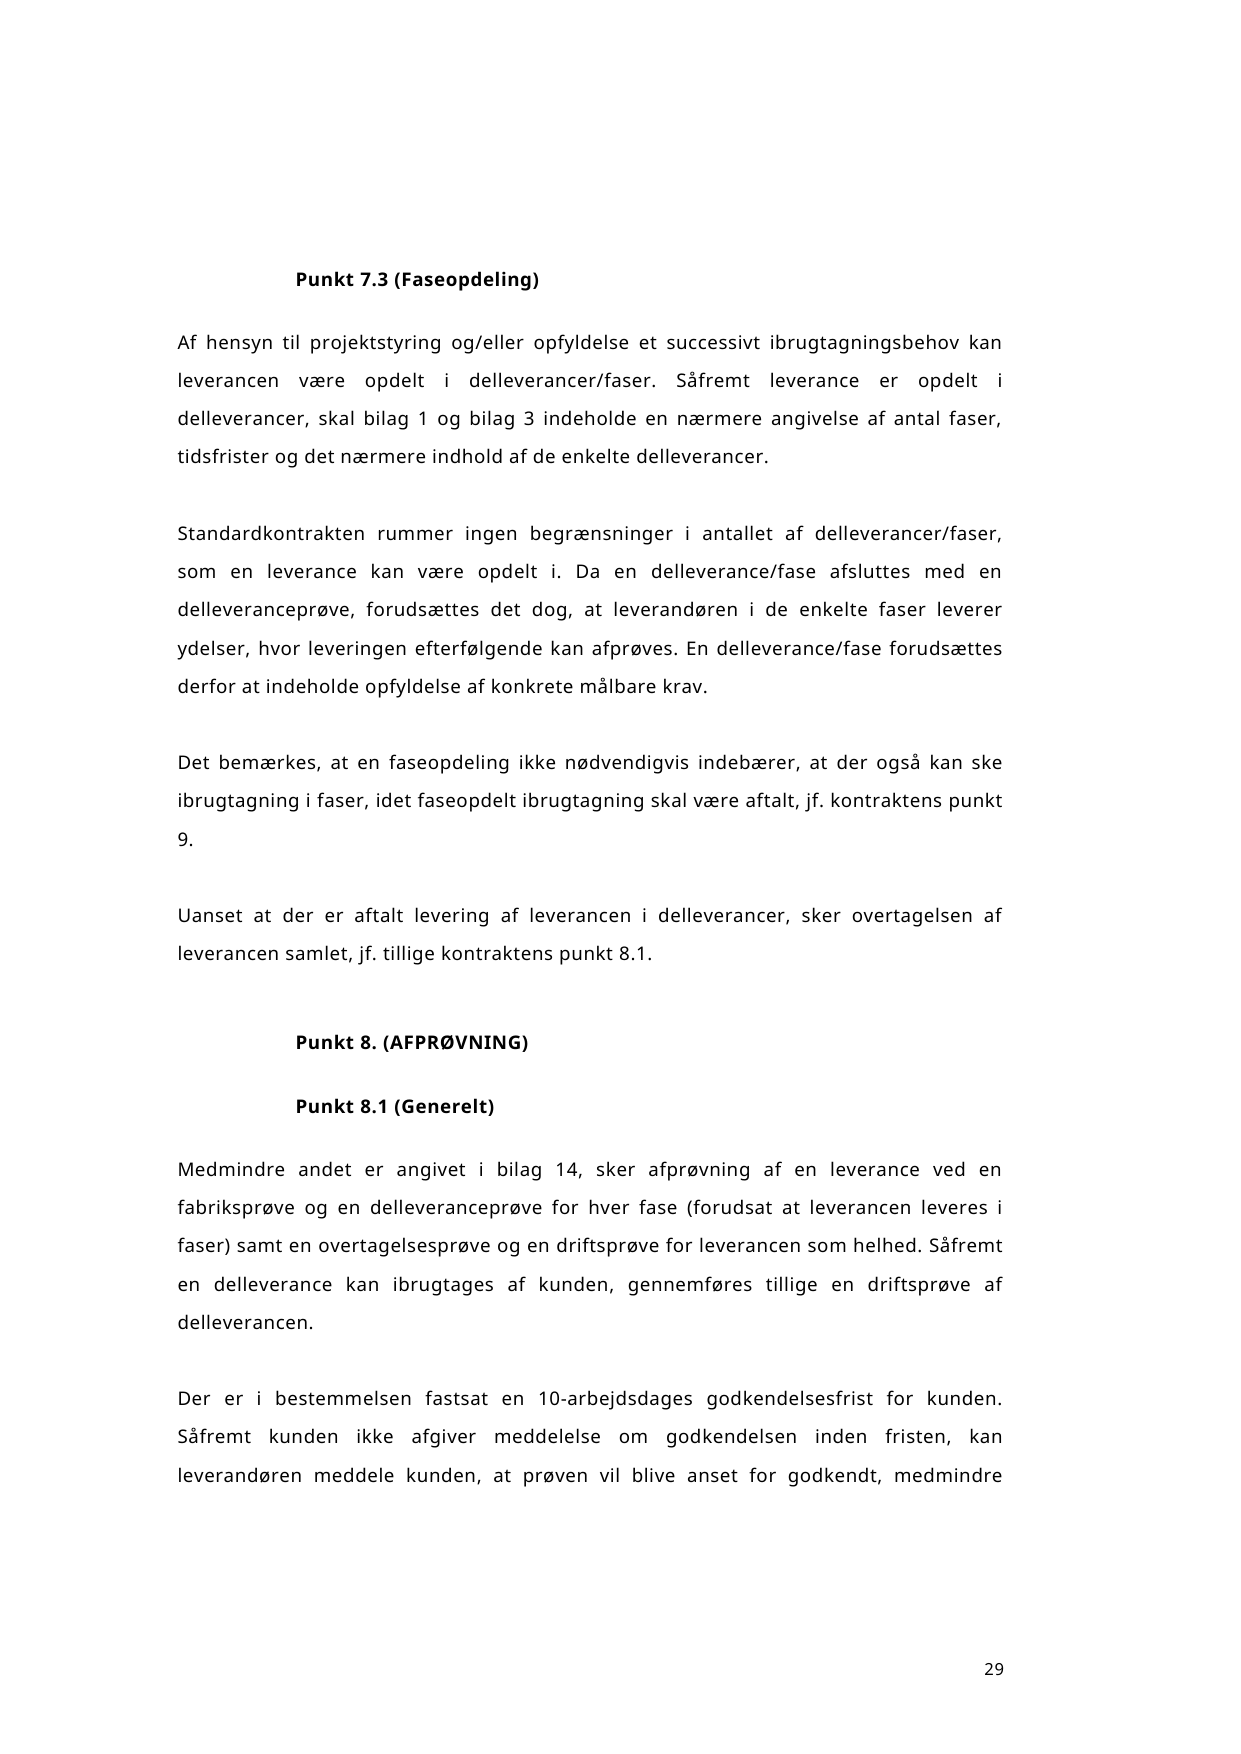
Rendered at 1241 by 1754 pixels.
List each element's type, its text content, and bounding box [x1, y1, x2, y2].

text Standardkontrakten rummer ingen begrænsninger i antallet af delleverancer/faser, som en leverance kan være opdelt i. Da en delleverance/fase afsluttes med en delleveranceprøve, forudsættes det dog, at leverandøren i de enkelte faser leverer ydelser, hvor leveringen efterfølgende kan afprøves. En delleverance/fase forudsættes derfor at indeholde opfyldelse af konkrete målbare krav. [177, 520, 1004, 699]
text Der er i bestemmelsen fastsat en 10-arbejdsdages godkendelsesfrist for kunden. Såfremt kunden ikke afgiver meddelelse om godkendelsen inden fristen, kan leverandøren meddele kunden, at prøven vil blive anset for godkendt, medmindre [177, 1386, 1004, 1487]
text Af hensyn til projektstyring og/eller opfyldelse et successivt ibrugtagningsbehov kan leverancen være opdelt i delleverancer/faser. Såfremt leverance er opdelt i delleverancer, skal bilag 1 og bilag 3 indeholde en nærmere angivelse af antal faser, tidsfrister og det nærmere indhold af de enkelte delleverancer. [177, 329, 1004, 469]
text Uanset at der er aftalt levering af leverancen i delleverancer, sker overtagelsen af leverancen samlet, jf. tillige kontraktens punkt 8.1. [177, 902, 1004, 966]
subtitle Punkt 7.3 (Faseopdeling) [177, 266, 1004, 291]
subtitle Punkt 8.1 (Generelt) [177, 1093, 1004, 1118]
subtitle Punkt 8. (AFPRØVNING) [177, 1030, 1004, 1055]
text Det bemærkes, at en faseopdeling ikke nødvendigvis indebærer, at der også kan ske ibrugtagning i faser, idet faseopdelt ibrugtagning skal være aftalt, jf. kontraktens punkt 9. [177, 749, 1004, 852]
text Medmindre andet er angivet i bilag 14, sker afprøvning af en leverance ved en fabriksprøve og en delleveranceprøve for hver fase (forudsat at leverancen leveres i faser) samt en overtagelsesprøve og en driftsprøve for leverancen som helhed. Såfremt en delleverance kan ibrugtages af kunden, gennemføres tillige en driftsprøve af delleverancen. [177, 1156, 1004, 1334]
